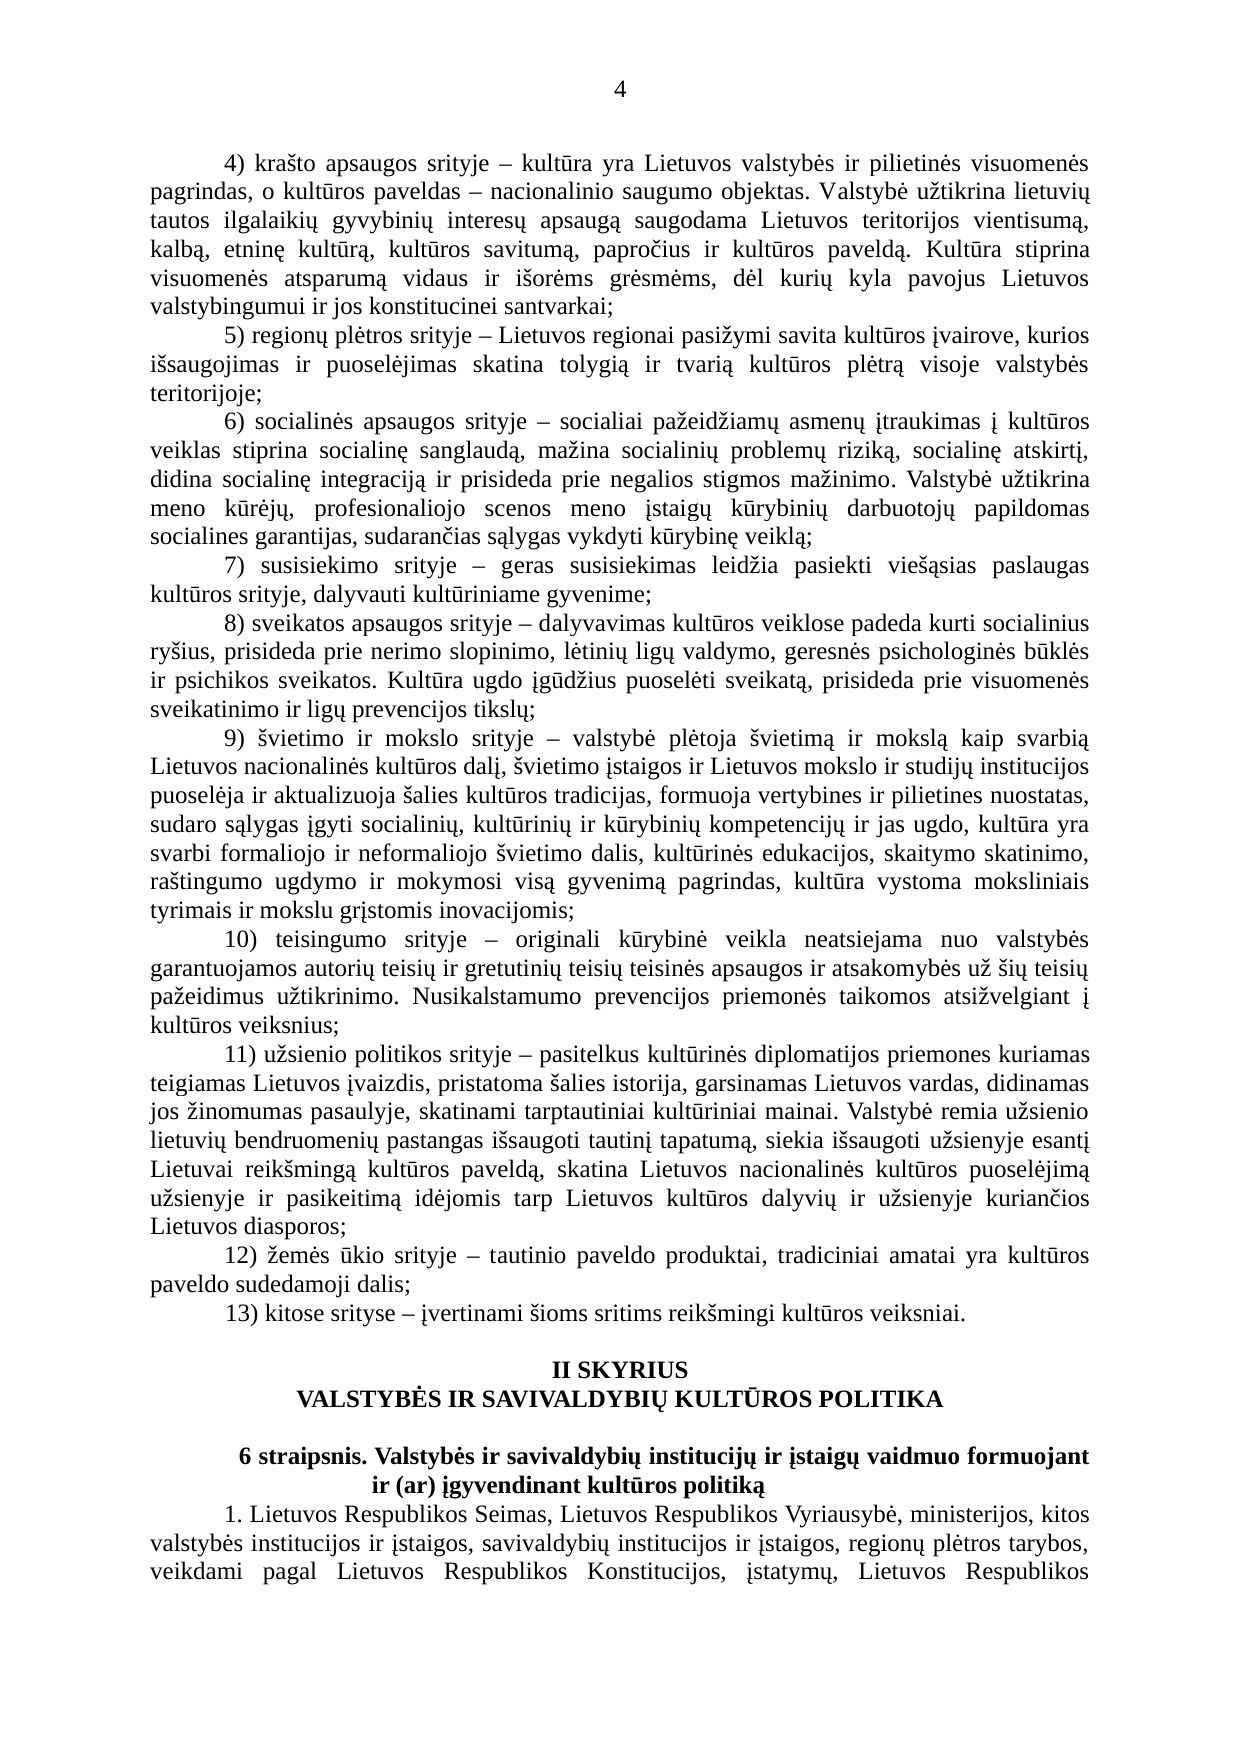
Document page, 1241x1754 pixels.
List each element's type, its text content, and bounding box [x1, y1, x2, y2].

text 6 straipsnis. Valstybės ir savivaldybių institucijų ir įstaigų vaidmuo formuojant ir (ar) įgyvendinant kultūros politiką [239, 1441, 1090, 1499]
text 13) kitose srityse – įvertinami šioms sritims reikšmingi kultūros veiksniai. [225, 1298, 1090, 1326]
text 10) teisingumo srityje – originali kūrybinė veikla neatsiejama nuo valstybės garantuojamos autorių teisių ir gretutinių teisių teisinės apsaugos ir atsakomybės už šių teisių pažeidimus užtikrinimo. Nusikalstamumo prevencijos priemonės taikomos atsižvelgiant į kultūros veiksnius; [150, 924, 1090, 1039]
text 6) socialinės apsaugos srityje – socialiai pažeidžiamų asmenų įtraukimas į kultūros veiklas stiprina socialinę sanglaudą, mažina socialinių problemų riziką, socialinę atskirtį, didina socialinę integraciją ir prisideda prie negalios stigmos mažinimo. Valstybė užtikrina meno kūrėjų, profesionaliojo scenos meno įstaigų kūrybinių darbuotojų papildomas socialines garantijas, sudarančias sąlygas vykdyti kūrybinę veiklą; [150, 406, 1090, 550]
text 12) žemės ūkio srityje – tautinio paveldo produktai, tradiciniai amatai yra kultūros paveldo sudedamoji dalis; [150, 1240, 1090, 1298]
text 11) užsienio politikos srityje – pasitelkus kultūrinės diplomatijos priemones kuriamas teigiamas Lietuvos įvaizdis, pristatoma šalies istorija, garsinamas Lietuvos vardas, didinamas jos žinomumas pasaulyje, skatinami tarptautiniai kultūriniai mainai. Valstybė remia užsienio lietuvių bendruomenių pastangas išsaugoti tautinį tapatumą, siekia išsaugoti užsienyje esantį Lietuvai reikšmingą kultūros paveldą, skatina Lietuvos nacionalinės kultūros puoselėjimą užsienyje ir pasikeitimą idėjomis tarp Lietuvos kultūros dalyvių ir užsienyje kuriančios Lietuvos diasporos; [150, 1039, 1090, 1240]
text 4) krašto apsaugos srityje – kultūra yra Lietuvos valstybės ir pilietinės visuomenės pagrindas, o kultūros paveldas – nacionalinio saugumo objektas. Valstybė užtikrina lietuvių tautos ilgalaikių gyvybinių interesų apsaugą saugodama Lietuvos teritorijos vientisumą, kalbą, etninę kultūrą, kultūros savitumą, papročius ir kultūros paveldą. Kultūra stiprina visuomenės atsparumą vidaus ir išorėms grėsmėms, dėl kurių kyla pavojus Lietuvos valstybingumui ir jos konstitucinei santvarkai; [150, 148, 1090, 320]
text 7) susisiekimo srityje – geras susisiekimas leidžia pasiekti viešąsias paslaugas kultūros srityje, dalyvauti kultūriniame gyvenime; [150, 550, 1090, 608]
text 8) sveikatos apsaugos srityje – dalyvavimas kultūros veiklose padeda kurti socialinius ryšius, prisideda prie nerimo slopinimo, lėtinių ligų valdymo, geresnės psichologinės būklės ir psichikos sveikatos. Kultūra ugdo įgūdžius puoselėti sveikatą, prisideda prie visuomenės sveikatinimo ir ligų prevencijos tikslų; [150, 608, 1090, 723]
text II SKYRIUS [150, 1355, 1090, 1384]
text 1. Lietuvos Respublikos Seimas, Lietuvos Respublikos Vyriausybė, ministerijos, kitos valstybės institucijos ir įstaigos, savivaldybių institucijos ir įstaigos, regionų plėtros tarybos, veikdami pagal Lietuvos Respublikos Konstitucijos, įstatymų, Lietuvos Respublikos [150, 1499, 1090, 1585]
text 5) regionų plėtros srityje – Lietuvos regionai pasižymi savita kultūros įvairove, kurios išsaugojimas ir puoselėjimas skatina tolygią ir tvarią kultūros plėtrą visoje valstybės teritorijoje; [150, 320, 1090, 406]
text 9) švietimo ir mokslo srityje – valstybė plėtoja švietimą ir mokslą kaip svarbią Lietuvos nacionalinės kultūros dalį, švietimo įstaigos ir Lietuvos mokslo ir studijų institucijos puoselėja ir aktualizuoja šalies kultūros tradicijas, formuoja vertybines ir pilietines nuostatas, sudaro sąlygas įgyti socialinių, kultūrinių ir kūrybinių kompetencijų ir jas ugdo, kultūra yra svarbi formaliojo ir neformaliojo švietimo dalis, kultūrinės edukacijos, skaitymo skatinimo, raštingumo ugdymo ir mokymosi visą gyvenimą pagrindas, kultūra vystoma moksliniais tyrimais ir mokslu grįstomis inovacijomis; [150, 723, 1090, 924]
text VALSTYBĖS IR SAVIVALDYBIŲ KULTŪROS POLITIKA [150, 1384, 1090, 1413]
